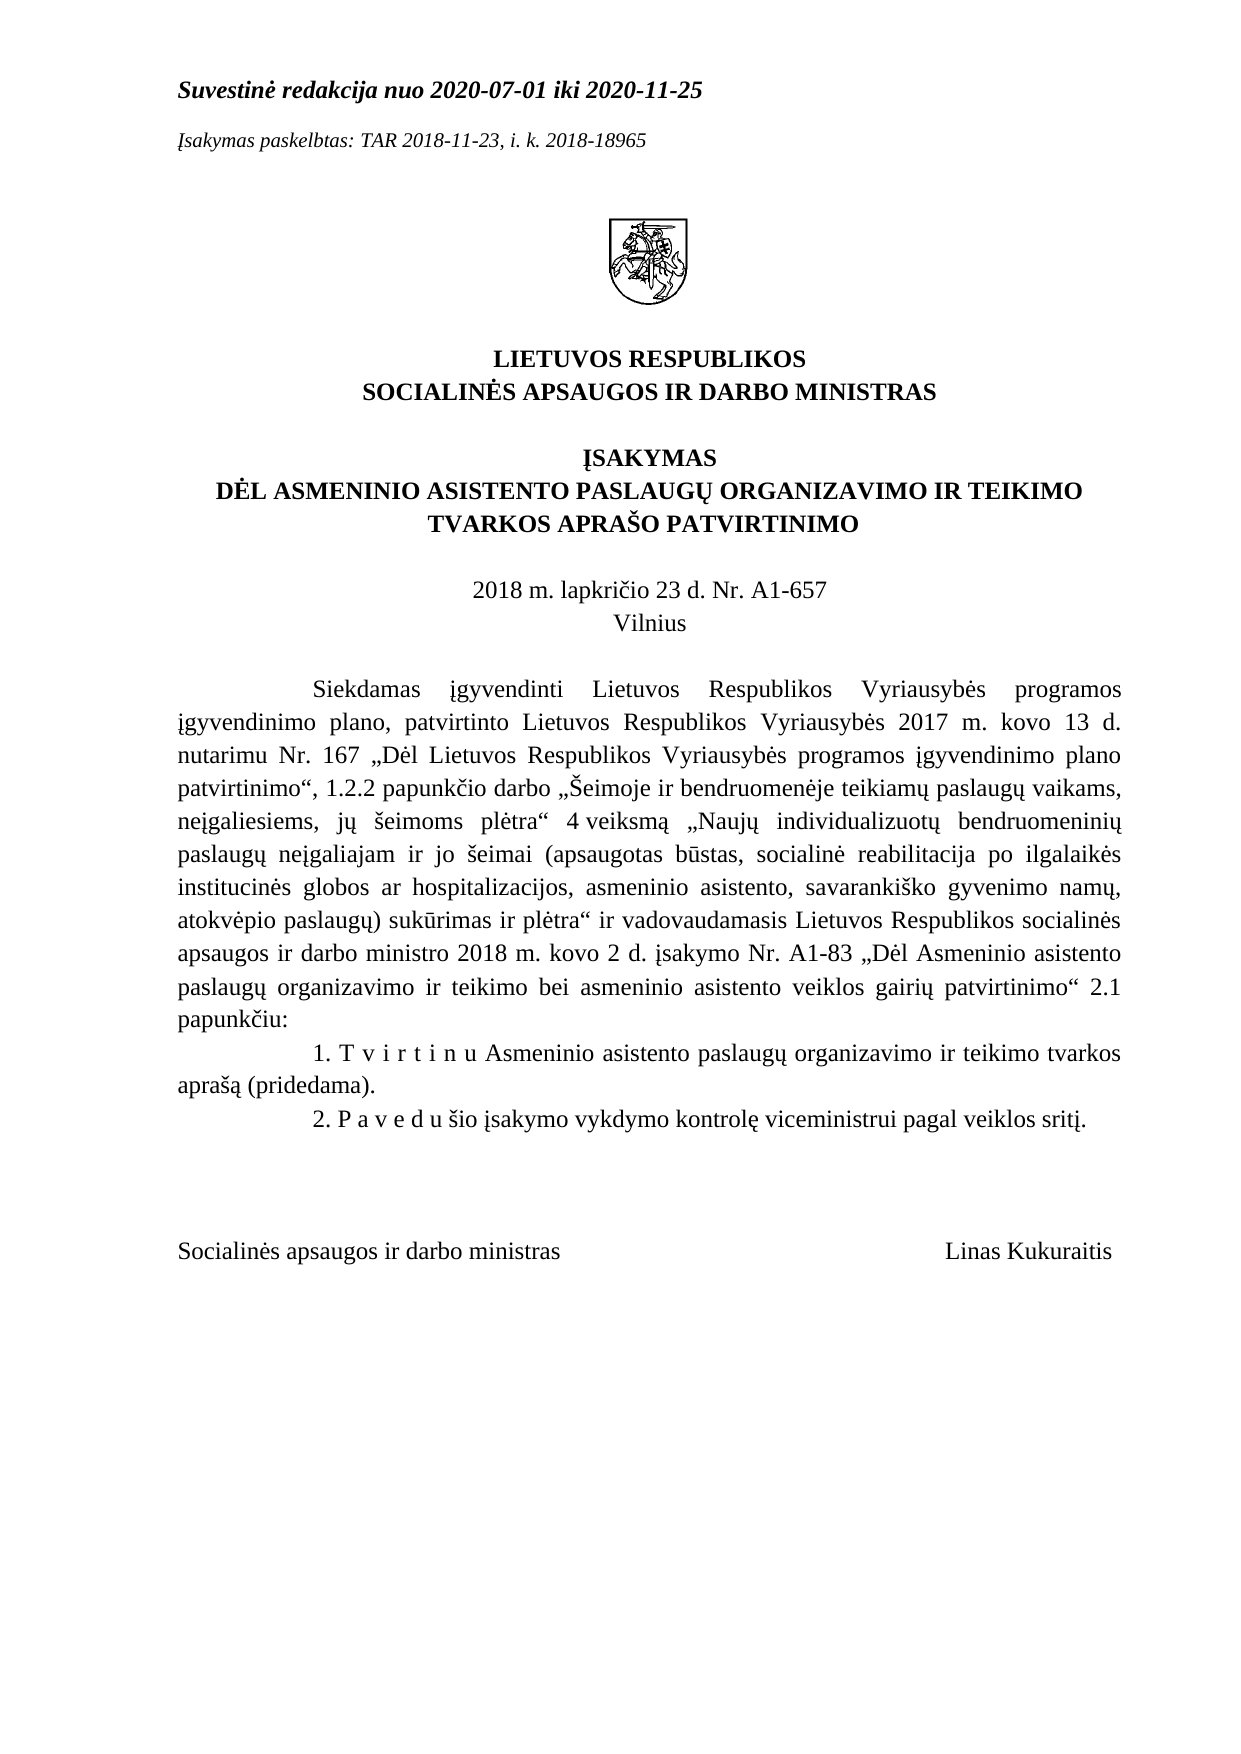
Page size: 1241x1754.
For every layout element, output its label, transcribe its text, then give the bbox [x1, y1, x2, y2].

text Suvestinė redakcija nuo 2020-07-01 iki 2020-11-25 [177, 75, 1122, 104]
text Įsakymas paskelbtas: TAR 2018-11-23, i. k. 2018-18965 [177, 128, 1122, 152]
text LIETUVOS RESPUBLIKOS [177, 344, 1122, 373]
text 2018 m. lapkričio 23 d. Nr. A1-657 [177, 575, 1122, 604]
text SOCIALINĖS APSAUGOS IR DARBO MINISTRAS [177, 377, 1122, 406]
text ĮSAKYMAS [177, 443, 1122, 472]
text 2. P a v e d u šio įsakymo vykdymo kontrolę viceministrui pagal veiklos sritį. [177, 1104, 1122, 1132]
text Siekdamas įgyvendinti Lietuvos Respublikos Vyriausybės programos įgyvendinimo plano, patvirtinto Lietuvos Respublikos Vyriausybės 2017 m. kovo 13 d. nutarimu Nr. 167 „Dėl Lietuvos Respublikos Vyriausybės programos įgyvendinimo plano patvirtinimo“, 1.2.2 papunkčio darbo „Šeimoje ir bendruomenėje teikiamų paslaugų vaikams, neįgaliesiems, jų šeimoms plėtra“ 4 veiksmą „Naujų individualizuotų bendruomeninių paslaugų neįgaliajam ir jo šeimai (apsaugotas būstas, socialinė reabilitacija po ilgalaikės institucinės globos ar hospitalizacijos, asmeninio asistento, savarankiško gyvenimo namų, atokvėpio paslaugų) sukūrimas ir plėtra“ ir vadovaudamasis Lietuvos Respublikos socialinės apsaugos ir darbo ministro 2018 m. kovo 2 d. įsakymo Nr. A1-83 „Dėl Asmeninio asistento paslaugų organizavimo ir teikimo bei asmeninio asistento veiklos gairių patvirtinimo“ 2.1 papunkčiu: [177, 674, 1122, 1033]
text Vilnius [177, 608, 1122, 637]
text DĖL ASMENINIO ASISTENTO PASLAUGŲ ORGANIZAVIMO IR TEIKIMO TVARKOS APRAŠO PATVIRTINIMO [177, 476, 1122, 538]
text 1. T v i r t i n u Asmeninio asistento paslaugų organizavimo ir teikimo tvarkos aprašą (pridedama). [177, 1038, 1122, 1099]
text Socialinės apsaugos ir darbo ministras Linas Kukuraitis [177, 1236, 1122, 1264]
